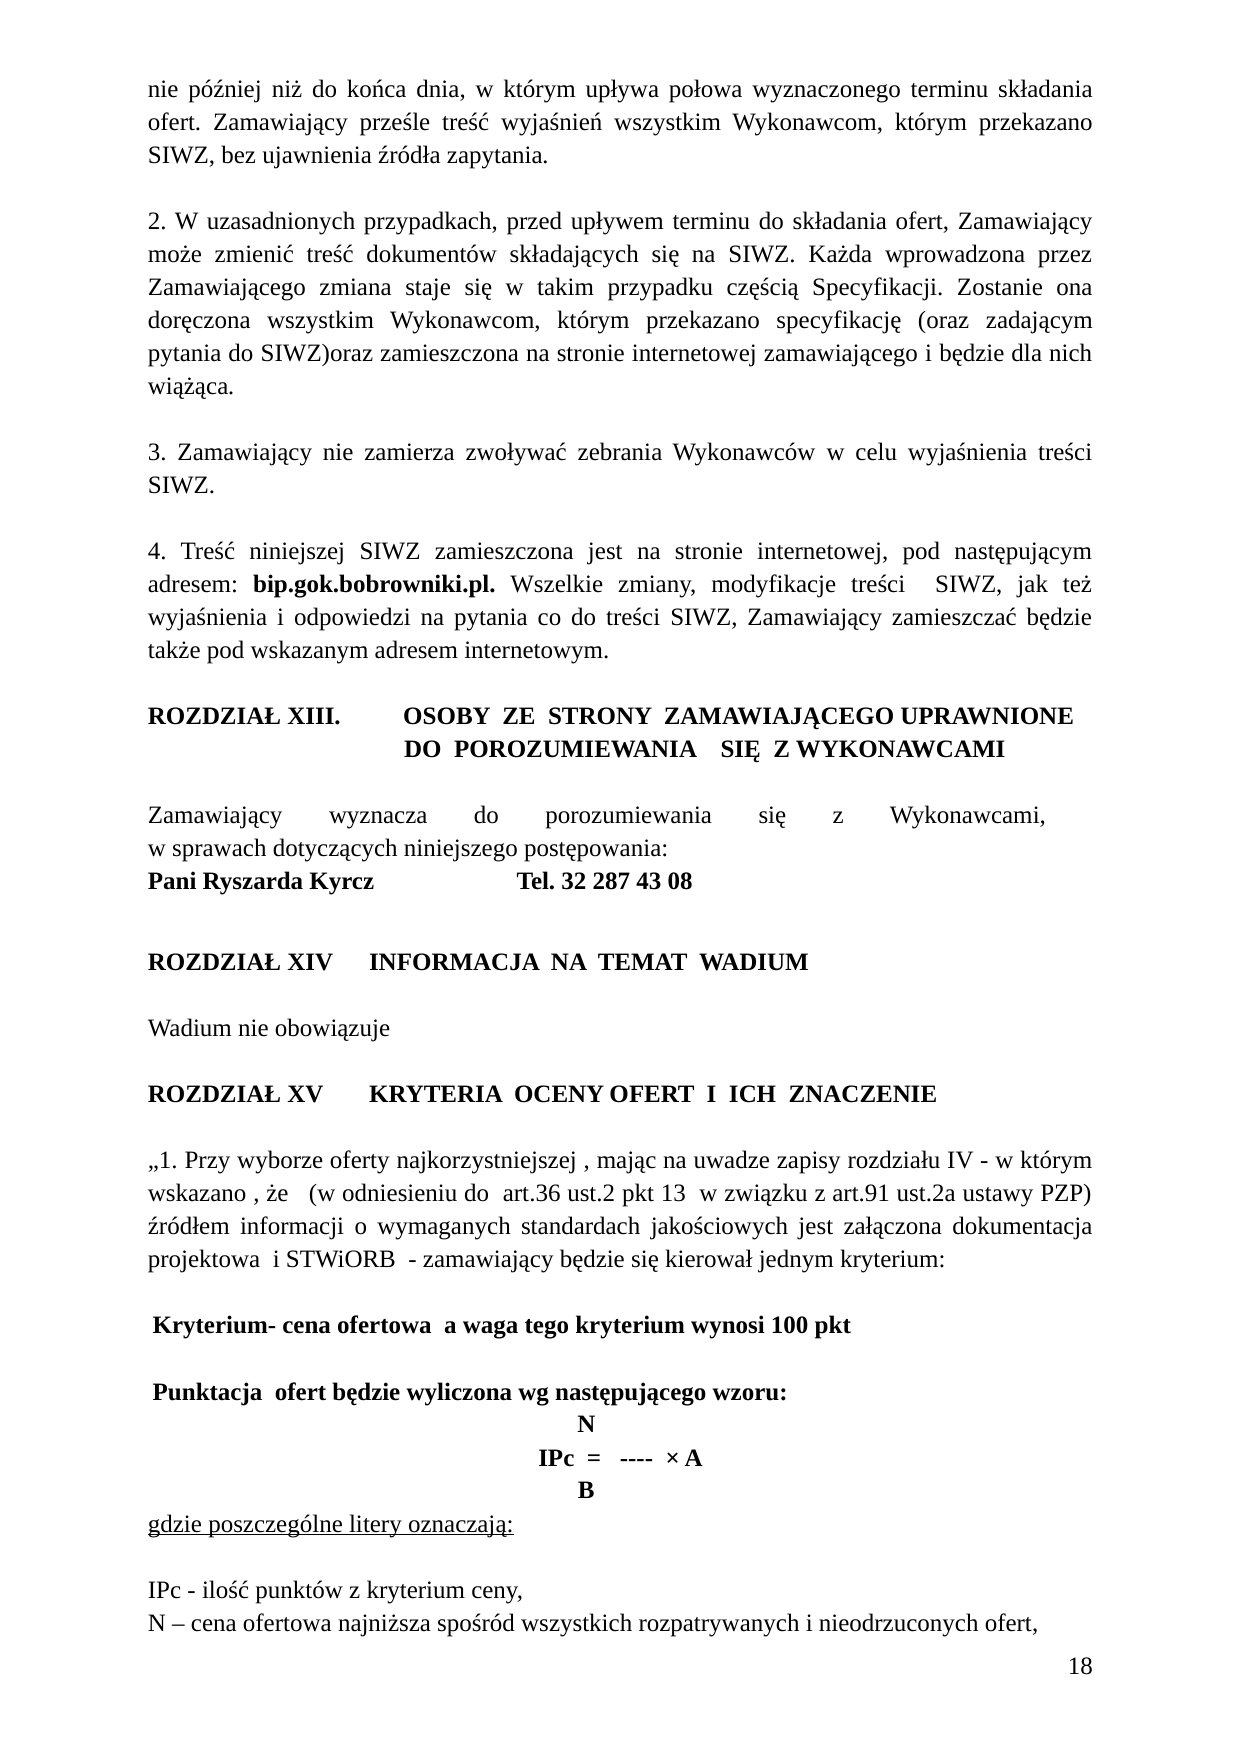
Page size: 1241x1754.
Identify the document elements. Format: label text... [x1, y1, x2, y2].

text 2. W uzasadnionych przypadkach, przed upływem terminu do składania ofert, Zamawiający może zmienić treść dokumentów składających się na SIWZ. Każda wprowadzona przez Zamawiającego zmiana staje się w takim przypadku częścią Specyfikacji. Zostanie ona doręczona wszystkim Wykonawcom, którym przekazano specyfikację (oraz zadającym pytania do SIWZ)oraz zamieszczona na stronie internetowej zamawiającego i będzie dla nich wiążąca. [148, 206, 1093, 400]
text Wadium nie obowiązuje [148, 1013, 1093, 1042]
text Kryterium- cena ofertowa a waga tego kryterium wynosi 100 pkt [146, 1311, 1093, 1339]
text ROZDZIAŁ XV KRYTERIA OCENY OFERT I ICH ZNACZENIE [148, 1079, 1093, 1108]
text nie później niż do końca dnia, w którym upływa połowa wyznaczonego terminu składania ofert. Zamawiający prześle treść wyjaśnień wszystkim Wykonawcom, którym przekazano SIWZ, bez ujawnienia źródła zapytania. [148, 74, 1093, 168]
text DO POROZUMIEWANIA SIĘ Z WYKONAWCAMI [148, 734, 1093, 763]
text „1. Przy wyborze oferty najkorzystniejszej , mając na uwadze zapisy rozdziału IV - w którym wskazano , że (w odniesieniu do art.36 ust.2 pkt 13 w związku z art.91 ust.2a ustawy PZP) źródłem informacji o wymaganych standardach jakościowych jest załączona dokumentacja projektowa i STWiORB - zamawiający będzie się kierował jednym kryterium: [148, 1145, 1093, 1273]
text N – cena ofertowa najniższa spośród wszystkich rozpatrywanych i nieodrzuconych ofert, [148, 1608, 1093, 1636]
text IPc - ilość punktów z kryterium ceny, [148, 1575, 1093, 1603]
text N [148, 1409, 1093, 1438]
text gdzie poszczególne litery oznaczają: [148, 1509, 1093, 1537]
text B [148, 1476, 1093, 1504]
text Punktacja ofert będzie wyliczona wg następującego wzoru: [146, 1377, 1093, 1405]
text Zamawiający wyznacza do porozumiewania się z Wykonawcami, w sprawach dotyczących niniejszego postępowania: [148, 800, 1093, 862]
text ROZDZIAŁ XIV INFORMACJA NA TEMAT WADIUM [148, 947, 1093, 976]
text IPc = ---- × A [148, 1443, 1093, 1471]
text ROZDZIAŁ XIII. OSOBY ZE STRONY ZAMAWIAJĄCEGO UPRAWNIONE [148, 701, 1093, 730]
text Pani Ryszarda Kyrcz Tel. 32 287 43 08 [148, 866, 1093, 895]
text 3. Zamawiający nie zamierza zwoływać zebrania Wykonawców w celu wyjaśnienia treści SIWZ. [148, 437, 1093, 499]
text 4. Treść niniejszej SIWZ zamieszczona jest na stronie internetowej, pod następującym adresem: bip.gok.bobrowniki.pl. Wszelkie zmiany, modyfikacje treści SIWZ, jak też wyjaśnienia i odpowiedzi na pytania co do treści SIWZ, Zamawiający zamieszczać będzie także pod wskazanym adresem internetowym. [148, 536, 1093, 664]
